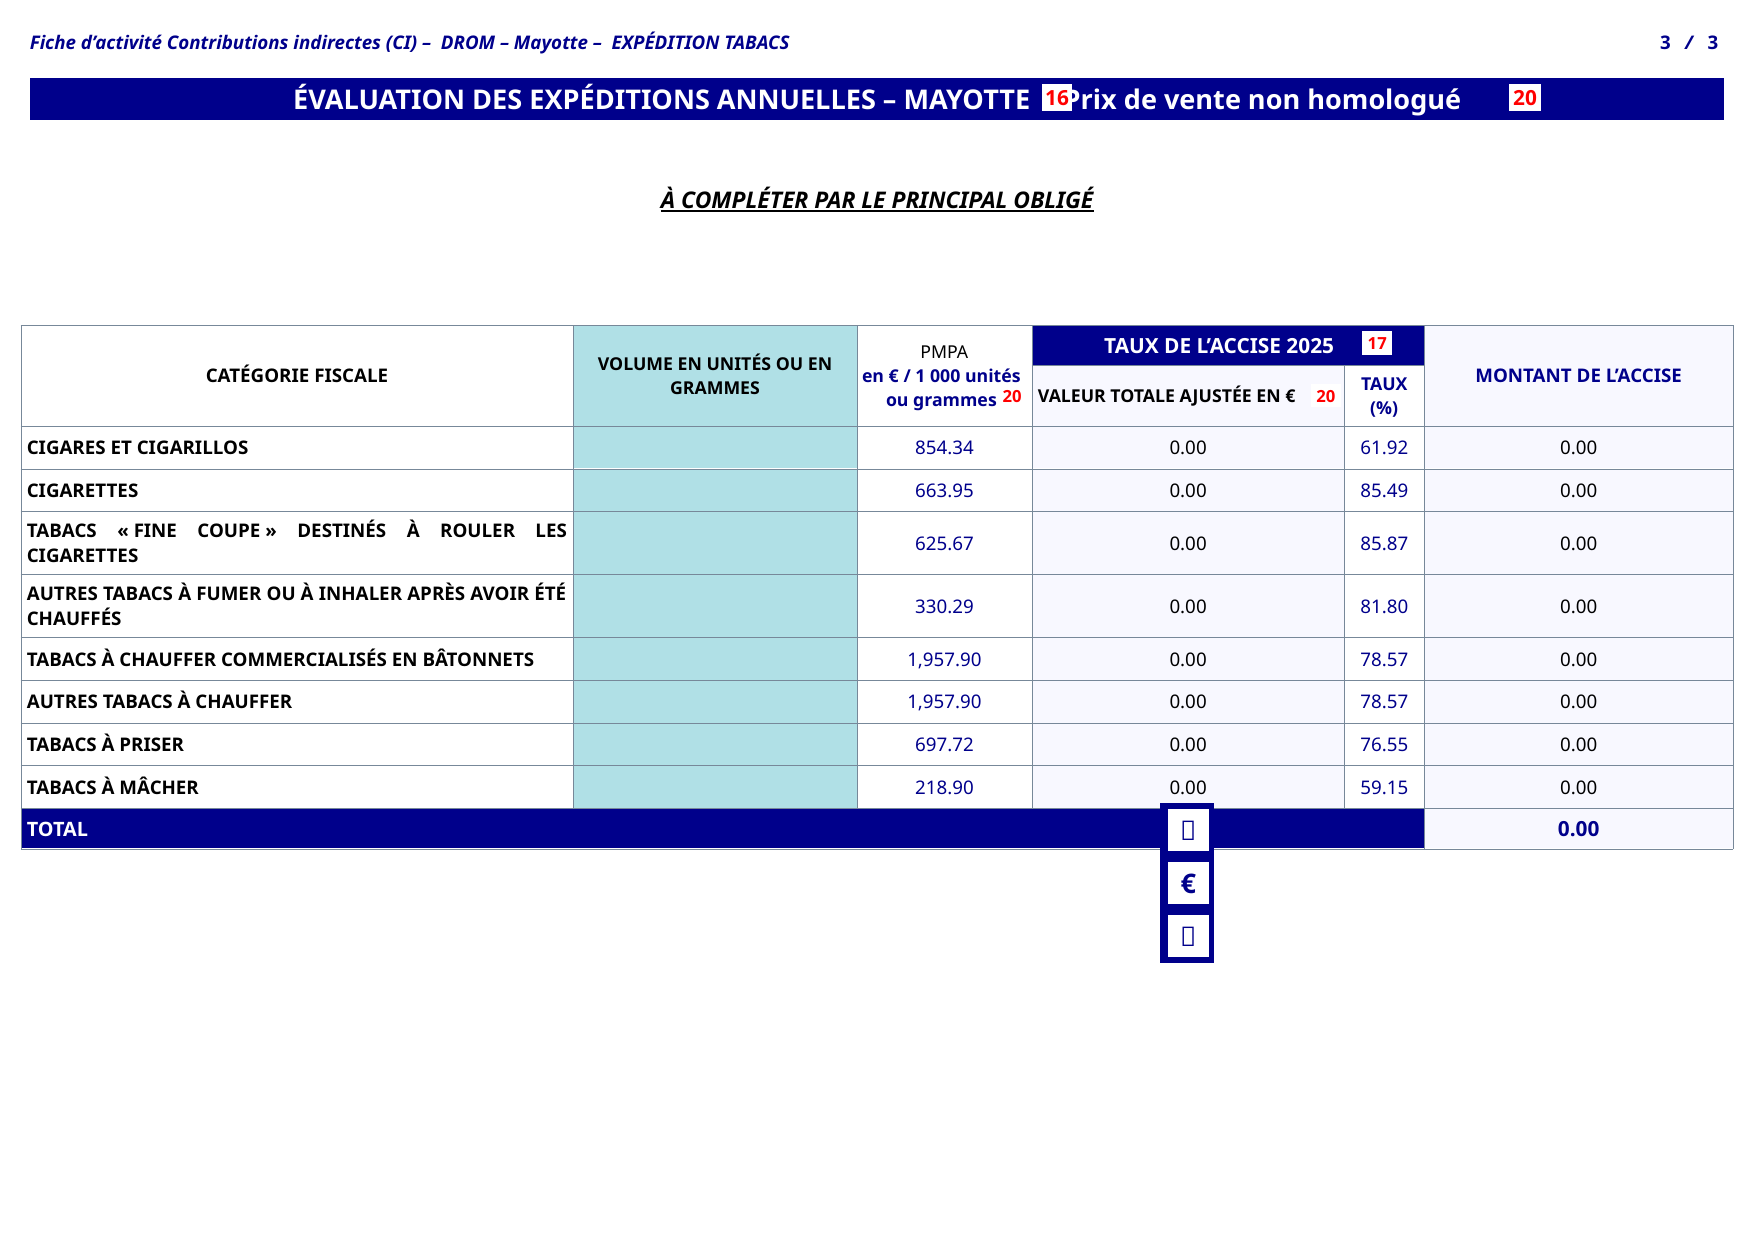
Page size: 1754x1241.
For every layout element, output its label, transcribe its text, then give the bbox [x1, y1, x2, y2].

table_cell 625,67 [858, 512, 1032, 574]
table_cell TABACS À PRISER [22, 724, 573, 765]
table_header Fiche d’activité Contributions indirectes (CI) – DROM – Mayotte – EXPÉDITION TABACS [30, 30, 1653, 55]
table_header / [1677, 30, 1701, 55]
table_cell [574, 681, 857, 723]
table_cell 1 957,90 [858, 638, 1032, 680]
table_header MONTANT DE L’ACCISE [1425, 326, 1733, 426]
table_cell 0,00 [1033, 470, 1344, 511]
table_cell 218,90 [858, 766, 1032, 808]
table_cell 0,00 [1425, 427, 1733, 468]
table_cell AUTRES TABACS À CHAUFFER [22, 681, 573, 723]
table_cell AUTRES TABACS À FUMER OU À INHALER APRÈS AVOIR ÉTÉ CHAUFFÉS [22, 575, 573, 637]
table_cell CIGARES ET CIGARILLOS [22, 427, 573, 468]
table_cell 0,00 [1033, 512, 1344, 574]
table_cell [574, 470, 857, 511]
table_header 3 [1701, 30, 1724, 55]
table_cell 0,00 [1033, 427, 1344, 468]
table_cell 1 957,90 [858, 681, 1032, 723]
table_header CATÉGORIE FISCALE [22, 326, 573, 426]
table_cell 0,00 [1033, 681, 1344, 723]
table_cell 0,00 [1425, 638, 1733, 680]
table_cell 76,55 [1345, 724, 1424, 765]
table_cell 663,95 [858, 470, 1032, 511]
table_cell VALEUR TOTALE AJUSTÉE EN € [1033, 366, 1344, 426]
table_cell [574, 766, 857, 808]
table_cell TABACS « FINE COUPE » DESTINÉS À ROULER LES CIGARETTES [22, 512, 573, 574]
table_cell [574, 724, 857, 765]
table_cell 854,34 [858, 427, 1032, 468]
table_cell 0,00 [1425, 575, 1733, 637]
table_cell 0,00 [1425, 724, 1733, 765]
table_cell 0,00 [1033, 638, 1344, 680]
table_cell 0,00 [1425, 681, 1733, 723]
table_cell 59,15 [1345, 766, 1424, 808]
table_cell 0,00 [1033, 724, 1344, 765]
table_cell 61,92 [1345, 427, 1424, 468]
table_cell 0,00 [1425, 809, 1733, 848]
table_cell TAUX (%) [1345, 366, 1424, 426]
table_cell 330,29 [858, 575, 1032, 637]
table_cell 0,00 [1033, 575, 1344, 637]
table_cell CIGARETTES [22, 470, 573, 511]
table_cell 85,87 [1345, 512, 1424, 574]
table_cell 78,57 [1345, 638, 1424, 680]
table_cell 81,80 [1345, 575, 1424, 637]
table_cell [1214, 809, 1424, 848]
table_cell [574, 427, 857, 468]
table_cell 0,00 [1033, 766, 1344, 808]
table_header ÉVALUATION DES EXPÉDITIONS ANNUELLES – MAYOTTE – Prix de vente non homologué [30, 78, 1724, 120]
table_cell 0,00 [1425, 766, 1733, 808]
table_cell 85,49 [1345, 470, 1424, 511]
table_cell [574, 575, 857, 637]
table_cell [574, 512, 857, 574]
table_cell TABACS À MÂCHER [22, 766, 573, 808]
table_cell [574, 638, 857, 680]
table_header 3 [1654, 30, 1677, 55]
table_cell 78,57 [1345, 681, 1424, 723]
table_cell TABACS À CHAUFFER COMMERCIALISÉS EN BÂTONNETS [22, 638, 573, 680]
table_header VOLUME EN UNITÉS OU EN GRAMMES [574, 326, 857, 426]
table_header PMPA en € / 1 000 unités ou grammes [858, 326, 1032, 426]
table_cell TOTAL [22, 809, 1160, 848]
table_header TAUX DE L’ACCISE 2025 [1033, 326, 1424, 365]
table_cell 0,00 [1425, 470, 1733, 511]
table_cell 0,00 [1425, 512, 1733, 574]
table_cell 697,72 [858, 724, 1032, 765]
text À COMPLÉTER PAR LE PRINCIPAL OBLIGÉ [29, 184, 1724, 215]
